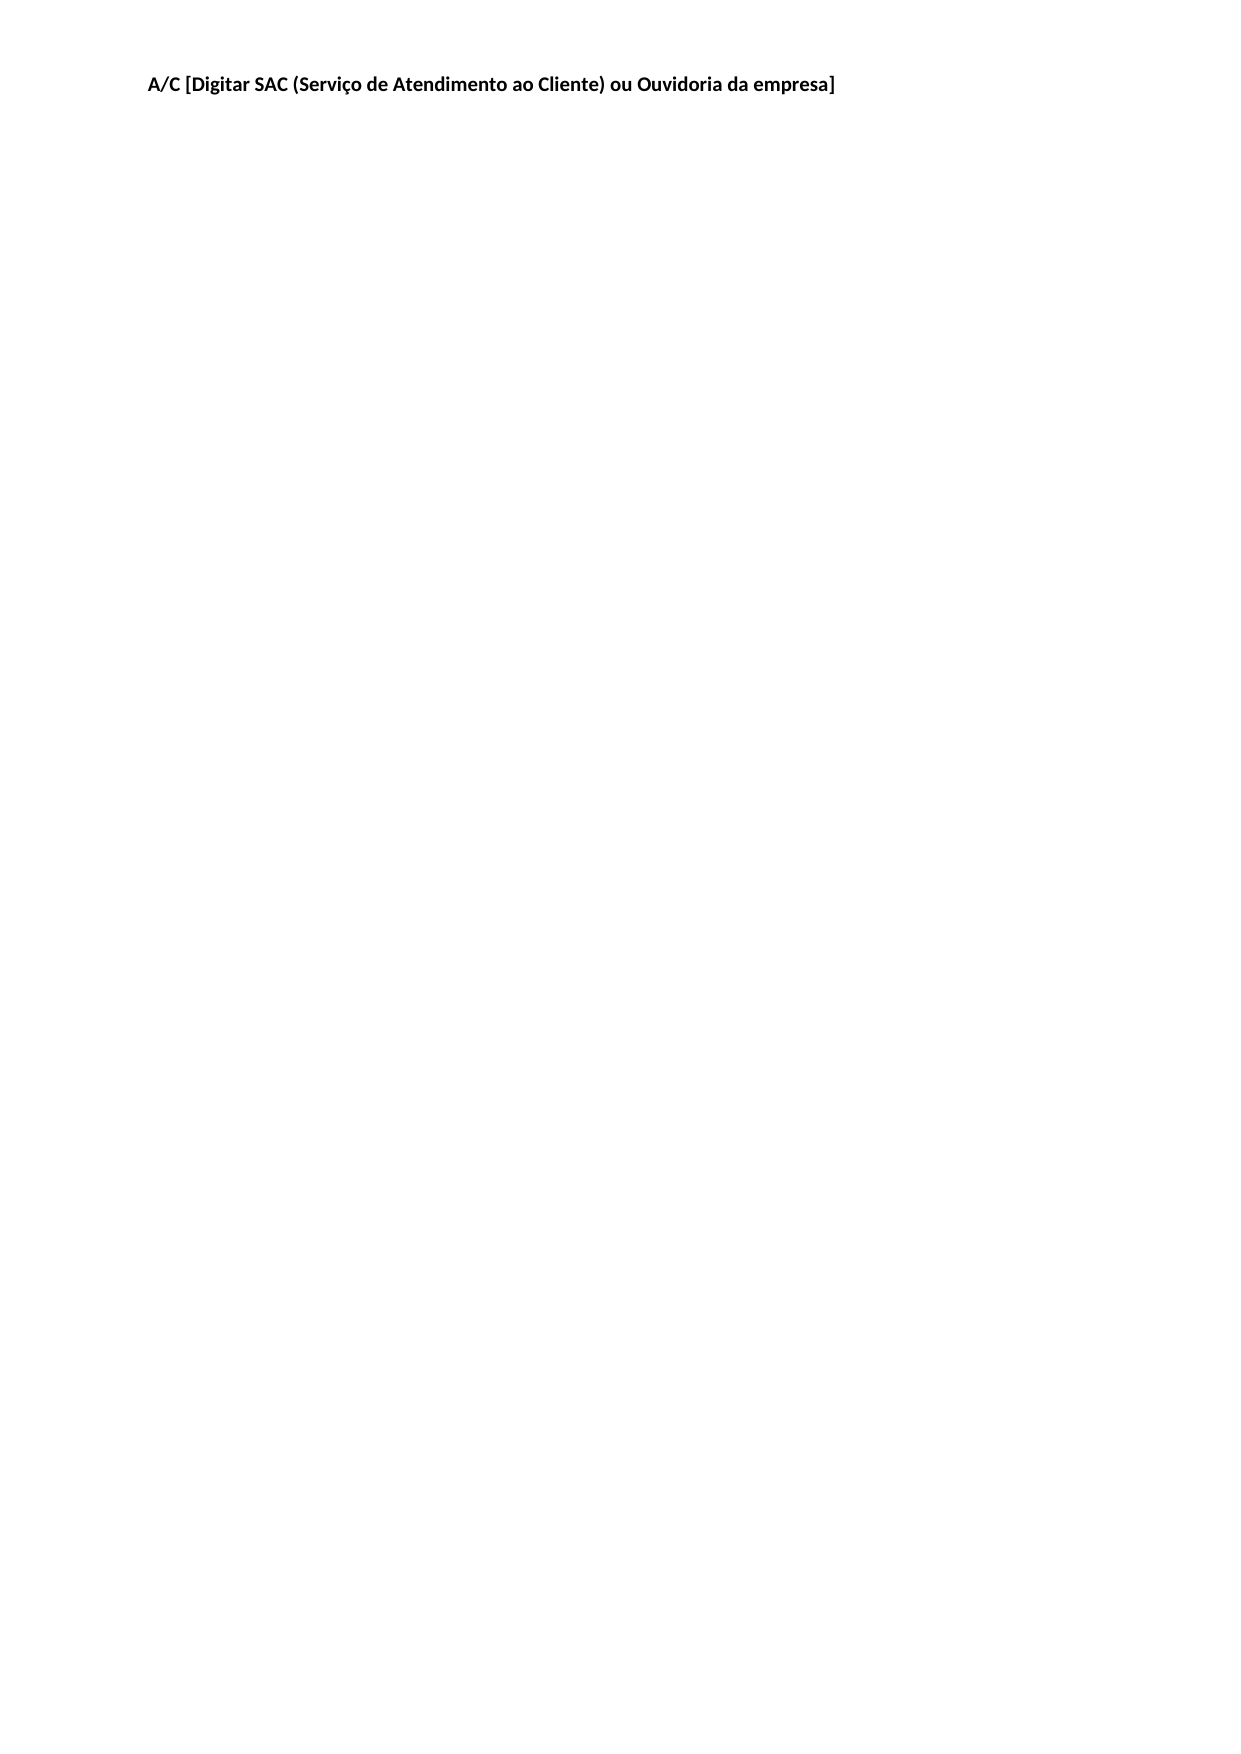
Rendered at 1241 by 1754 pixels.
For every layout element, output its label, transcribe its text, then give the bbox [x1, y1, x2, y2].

text A/C [Digitar SAC (Serviço de Atendimento ao Cliente) ou Ouvidoria da empresa] [148, 71, 1152, 96]
